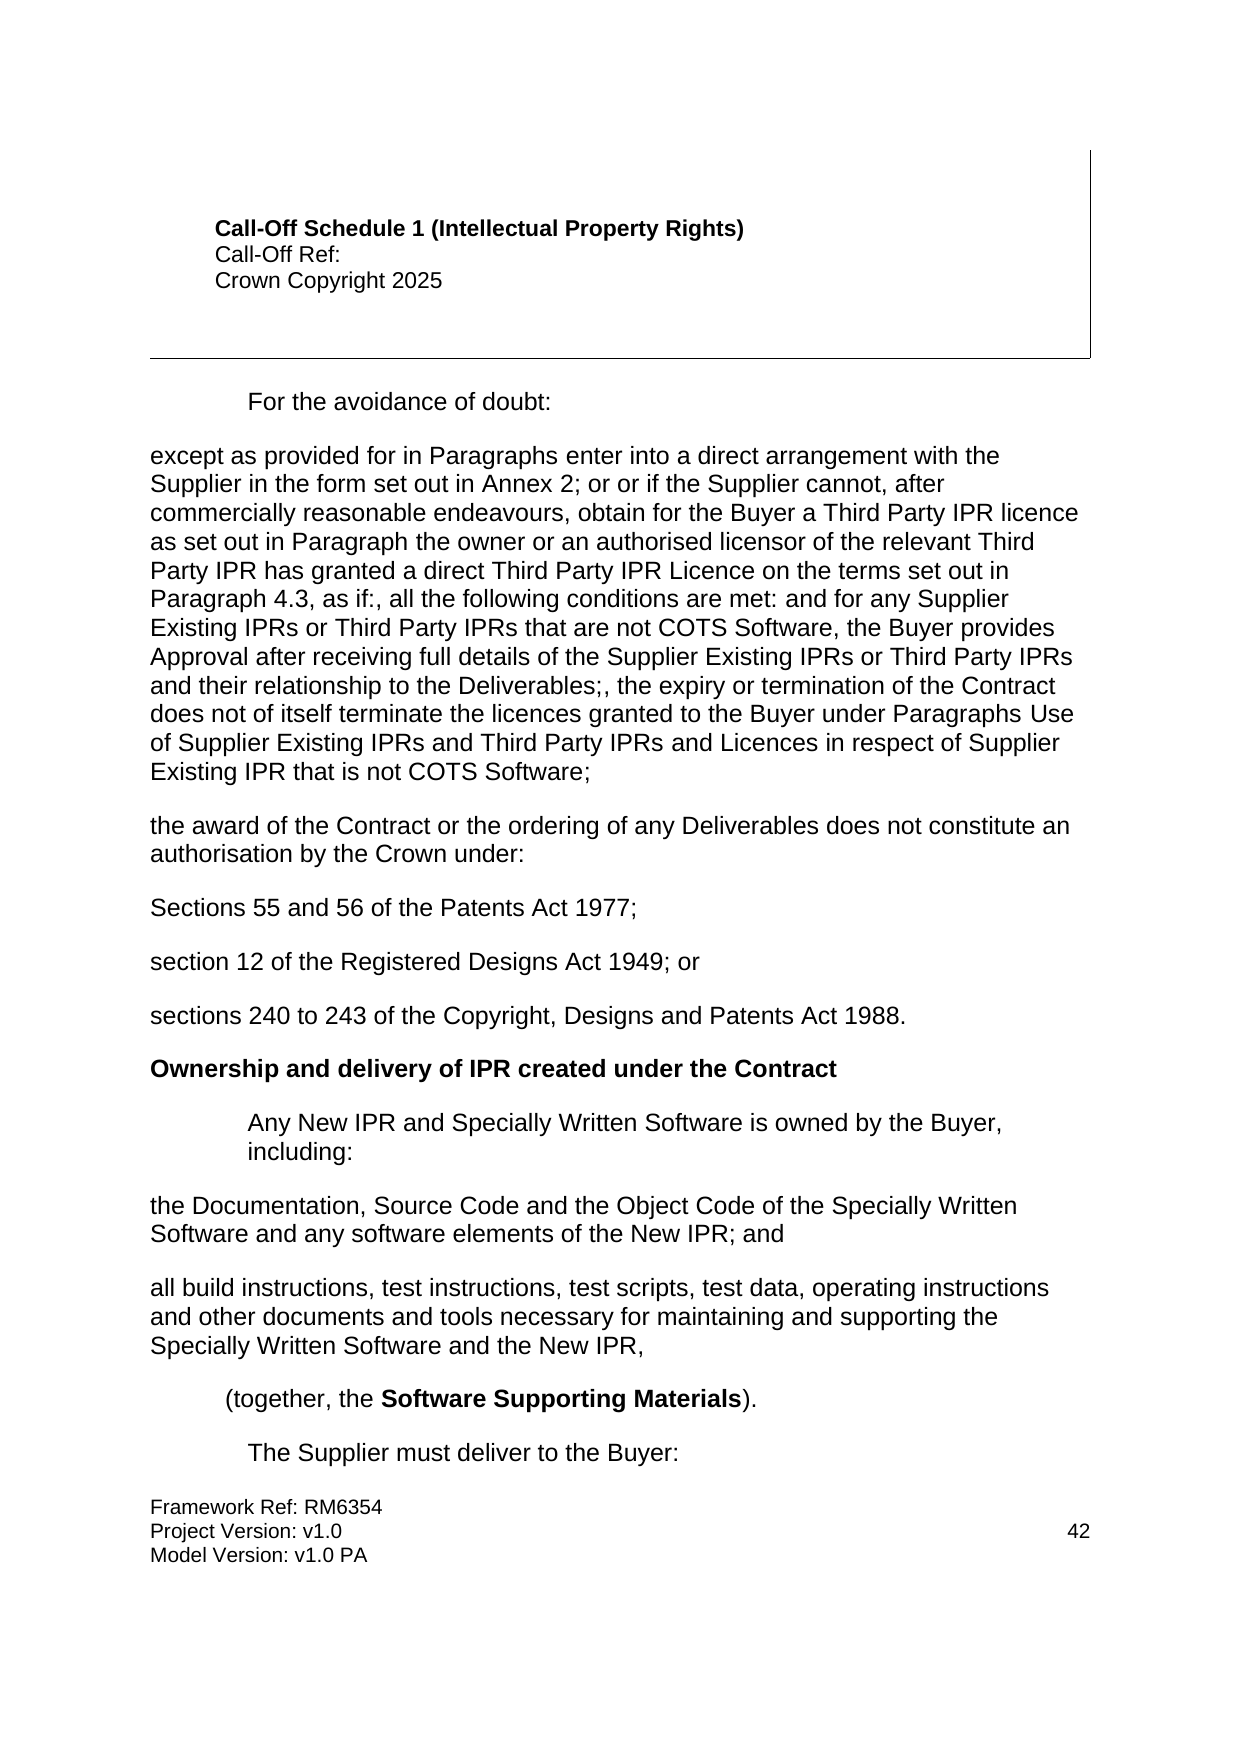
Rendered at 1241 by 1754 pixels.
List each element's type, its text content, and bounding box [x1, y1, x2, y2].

subtitle except as provided for in Paragraphs 4.3.4.2(a) or 3.1.6.2 and 3.1.4, the expiry or termination of the Contract does not of itself terminate the licences granted to the Buyer under Paragraphs 3 and 4; [150, 441, 1090, 786]
list (together, the Software Supporting Materials). [225, 1384, 1090, 1413]
subtitle section 12 of the Registered Designs Act 1949; or [150, 947, 1090, 976]
subtitle sections 240 to 243 of the Copyright, Designs and Patents Act 1988. [150, 1001, 1090, 1029]
subtitle the award of the Contract or the ordering of any Deliverables does not constitute an authorisation by the Crown under: [150, 811, 1090, 868]
subtitle The Supplier must deliver to the Buyer: [247, 1438, 1090, 1467]
subtitle Ownership and delivery of IPR created under the Contract [150, 1054, 1090, 1083]
subtitle For the avoidance of doubt: [247, 387, 1090, 416]
subtitle Sections 55 and 56 of the Patents Act 1977; [150, 893, 1090, 922]
subtitle the Documentation, Source Code and the Object Code of the Specially Written Software and any software elements of the New IPR; and [150, 1191, 1090, 1248]
subtitle all build instructions, test instructions, test scripts, test data, operating instructions and other documents and tools necessary for maintaining and supporting the Specially Written Software and the New IPR, [150, 1273, 1090, 1359]
subtitle Any New IPR and Specially Written Software is owned by the Buyer, including: [247, 1108, 1090, 1166]
